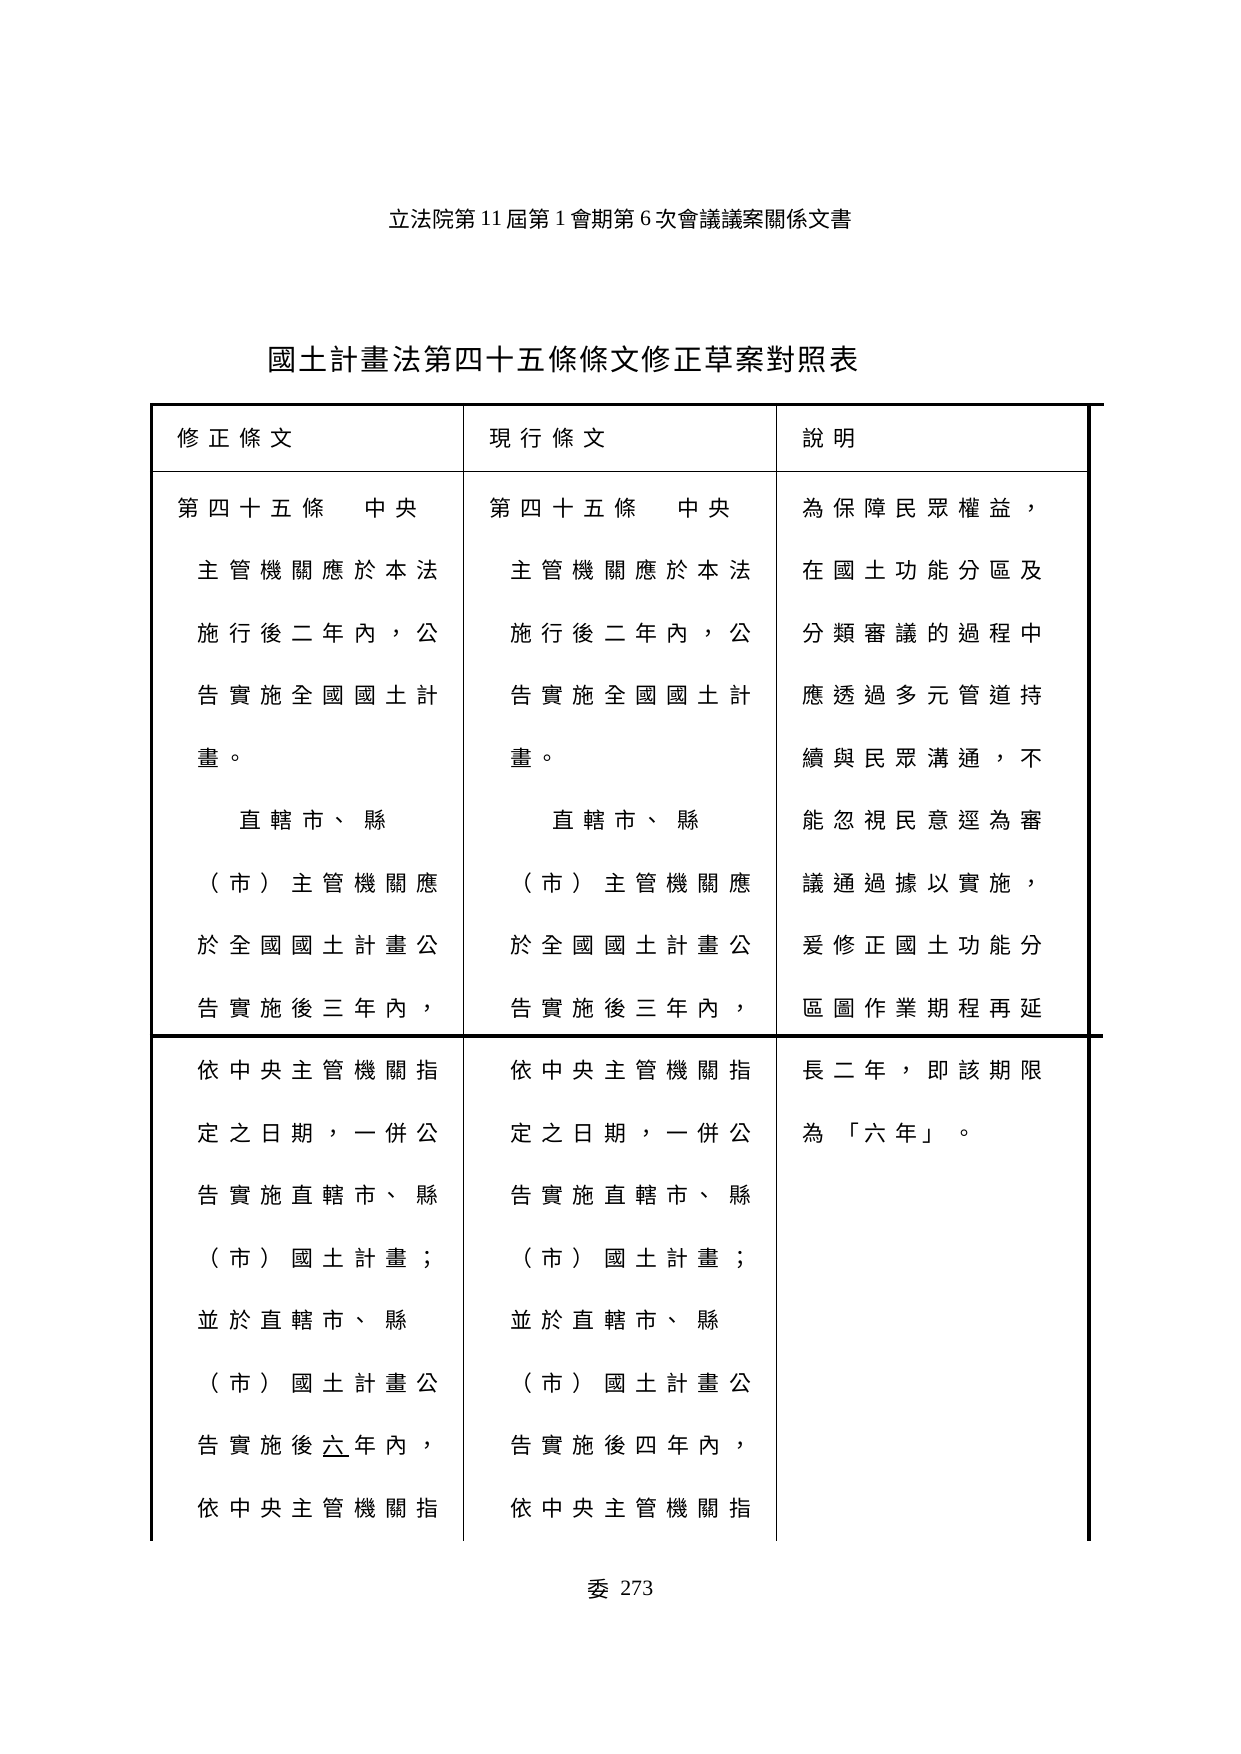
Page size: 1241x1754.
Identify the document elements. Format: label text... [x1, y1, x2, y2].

table_header 國土計畫法第四十五條條文修正草案對照表 [151, 313, 1089, 403]
table_cell 說明 [777, 406, 1087, 471]
table_cell 修正條文 [153, 406, 463, 471]
table_cell 依中央主管機關指定之日期，一併公告實施直轄市、縣（市）國土計畫；並於直轄市、縣（市）國土計畫公告實施後四年內，依中央主管機關指 [464, 1038, 776, 1541]
table_cell 為保障民眾權益，在國土功能分區及分類審議的過程中應透過多元管道持續與民眾溝通，不能忽視民意逕為審議通過據以實施，爰修正國土功能分區圖作業期程再延 [777, 472, 1087, 1034]
table_cell 第四十五條 中央主管機關應於本法施行後二年內，公告實施全國國土計畫。 直轄市、縣（市）主管機關應於全國國土計畫公告實施後三年內， [153, 472, 463, 1034]
table_cell 依中央主管機關指定之日期，一併公告實施直轄市、縣（市）國土計畫；並於直轄市、縣（市）國土計畫公告實施後六年內，依中央主管機關指 [153, 1038, 463, 1541]
table_cell 現行條文 [464, 406, 776, 471]
table_cell 長二年，即該期限為「六年」。 [777, 1038, 1087, 1541]
table_cell 第四十五條 中央主管機關應於本法施行後二年內，公告實施全國國土計畫。 直轄市、縣（市）主管機關應於全國國土計畫公告實施後三年內， [464, 472, 776, 1034]
